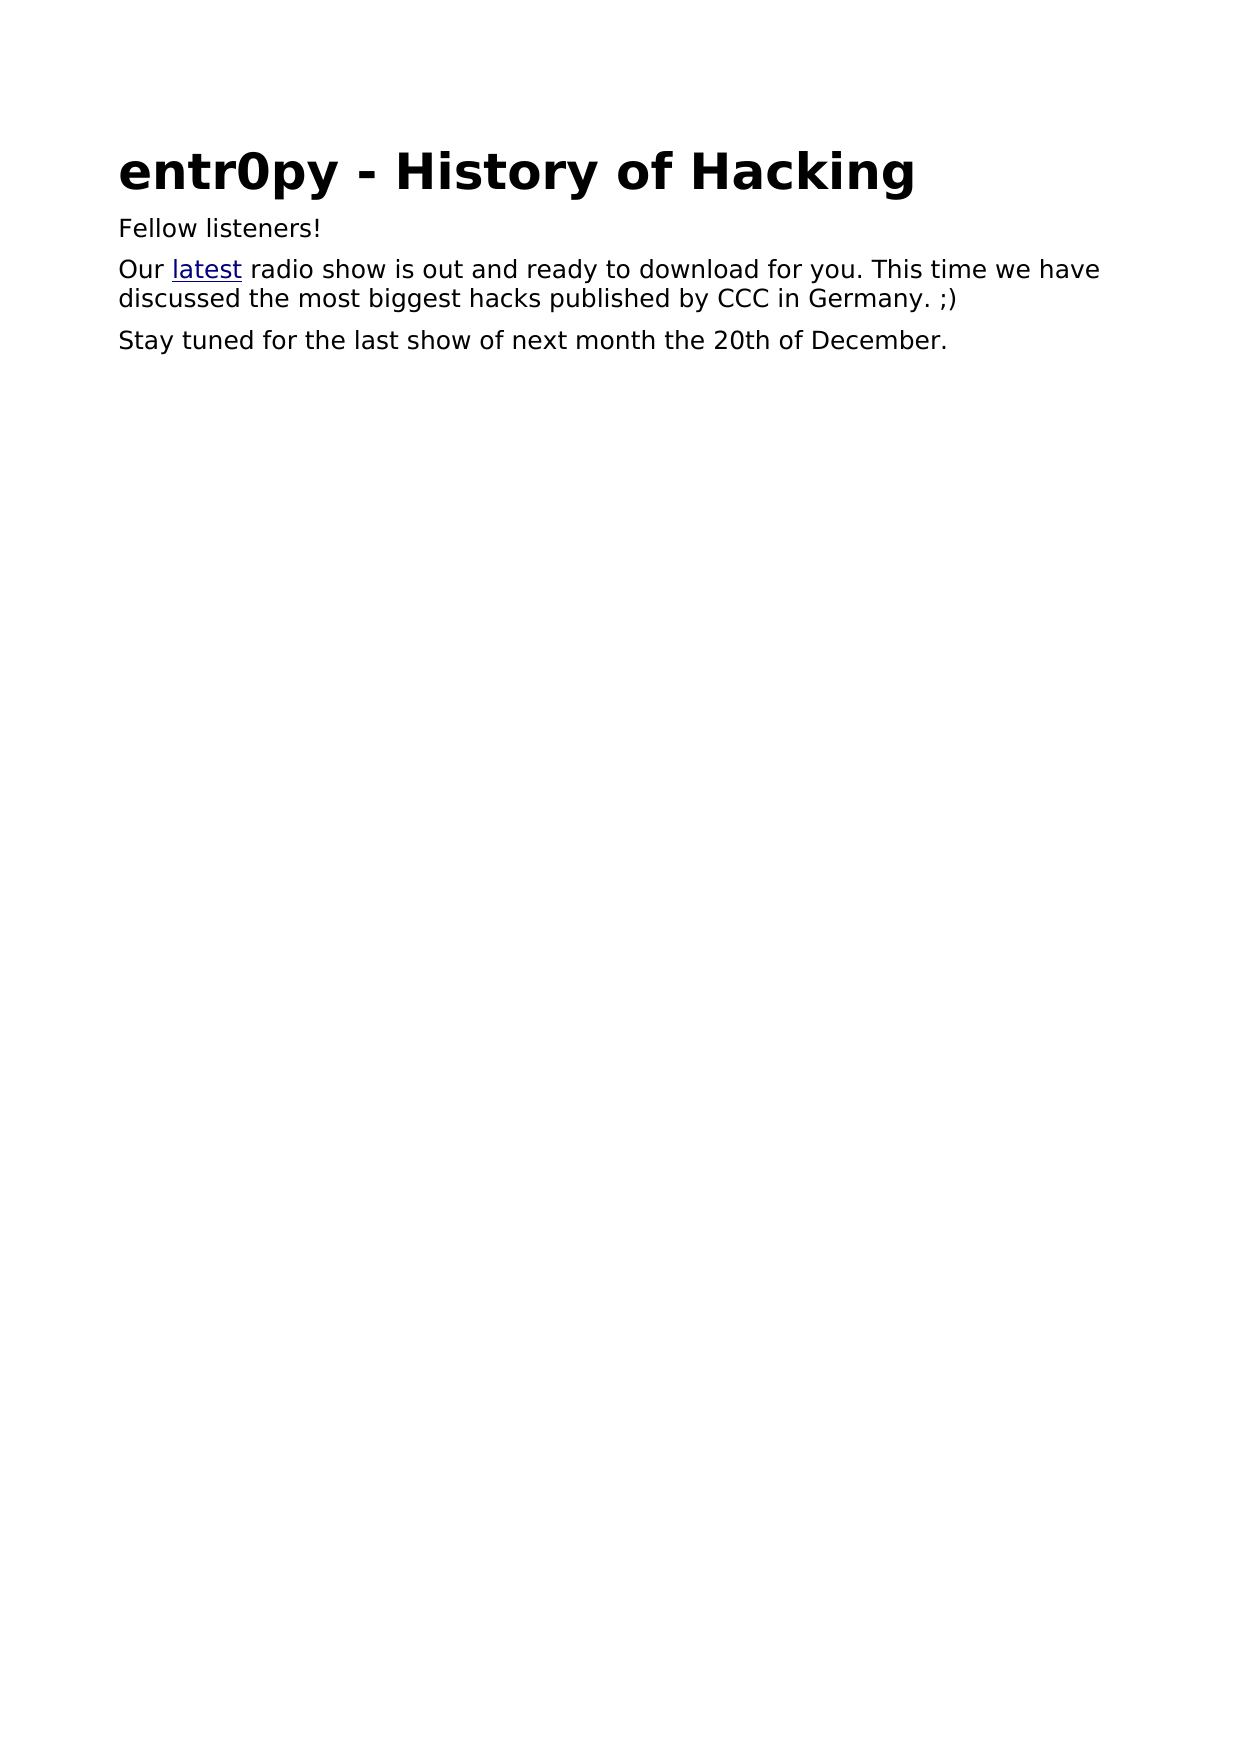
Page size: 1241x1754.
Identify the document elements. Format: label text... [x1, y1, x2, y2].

text Our latest radio show is out and ready to download for you. This time we have discussed the most biggest hacks published by CCC in Germany. ;) [118, 256, 1122, 314]
text Stay tuned for the last show of next month the 20th of December. [118, 326, 1122, 356]
subtitle entr0py - History of Hacking [118, 143, 1122, 201]
text Fellow listeners! [118, 214, 1122, 243]
